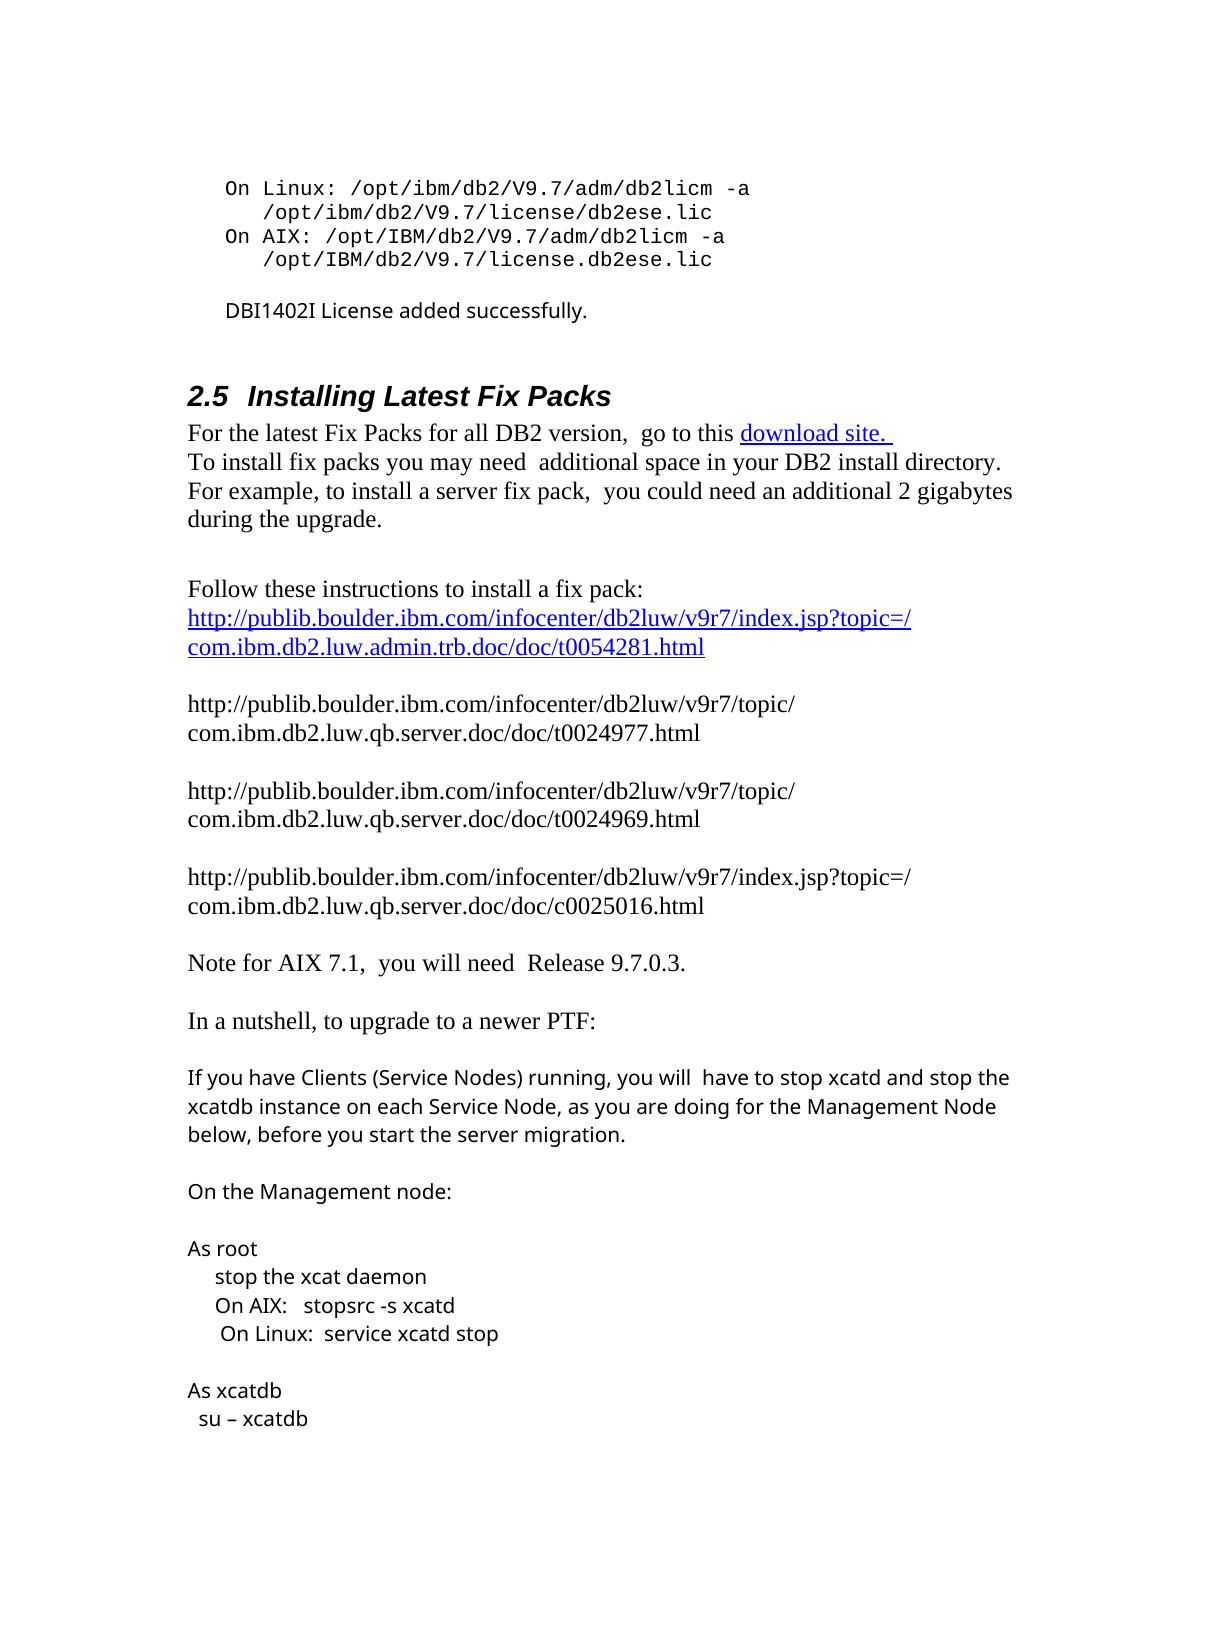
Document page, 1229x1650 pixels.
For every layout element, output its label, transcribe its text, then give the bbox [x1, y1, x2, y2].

text /opt/IBM/db2/V9.7/license.db2ese.lic [225, 249, 1041, 273]
text http://publib.boulder.ibm.com/infocenter/db2luw/v9r7/topic/com.ibm.db2.luw.qb.server.doc/doc/t0024969.html [187, 776, 1041, 833]
text For the latest Fix Packs for all DB2 version, go to this download site. [187, 418, 1041, 447]
text If you have Clients (Service Nodes) running, you will have to stop xcatd and stop the xcatdb instance on each Service Node, as you are doing for the Management Node below, before you start the server migration. [187, 1063, 1041, 1149]
text On Linux: service xcatd stop [187, 1319, 1041, 1348]
text http://publib.boulder.ibm.com/infocenter/db2luw/v9r7/index.jsp?topic=/com.ibm.db2.luw.admin.trb.doc/doc/t0054281.html [187, 603, 1041, 661]
text In a nutshell, to upgrade to a newer PTF: [187, 1006, 1041, 1034]
text stop the xcat daemon [187, 1262, 1041, 1291]
subtitle Installing Latest Fix Packs [187, 378, 1041, 412]
text To install fix packs you may need additional space in your DB2 install directory. For example, to install a server fix pack, you could need an additional 2 gigabytes during the upgrade. [187, 447, 1041, 533]
text http://publib.boulder.ibm.com/infocenter/db2luw/v9r7/index.jsp?topic=/com.ibm.db2.luw.qb.server.doc/doc/c0025016.html [187, 862, 1041, 919]
text On AIX: /opt/IBM/db2/V9.7/adm/db2licm -a [225, 226, 1041, 249]
text DBI1402I License added successfully. [225, 297, 1041, 325]
text As root [187, 1234, 1041, 1262]
text On Linux: /opt/ibm/db2/V9.7/adm/db2licm -a /opt/ibm/db2/V9.7/license/db2ese.lic [225, 178, 1041, 226]
text Follow these instructions to install a fix pack: [187, 574, 1041, 603]
text Note for AIX 7.1, you will need Release 9.7.0.3. [187, 948, 1041, 977]
text http://publib.boulder.ibm.com/infocenter/db2luw/v9r7/topic/com.ibm.db2.luw.qb.server.doc/doc/t0024977.html [187, 689, 1041, 747]
text On AIX: stopsrc -s xcatd [187, 1291, 1041, 1319]
text On the Management node: [187, 1177, 1041, 1206]
text As xcatdb [187, 1376, 1041, 1404]
text su – xcatdb [187, 1404, 1041, 1433]
